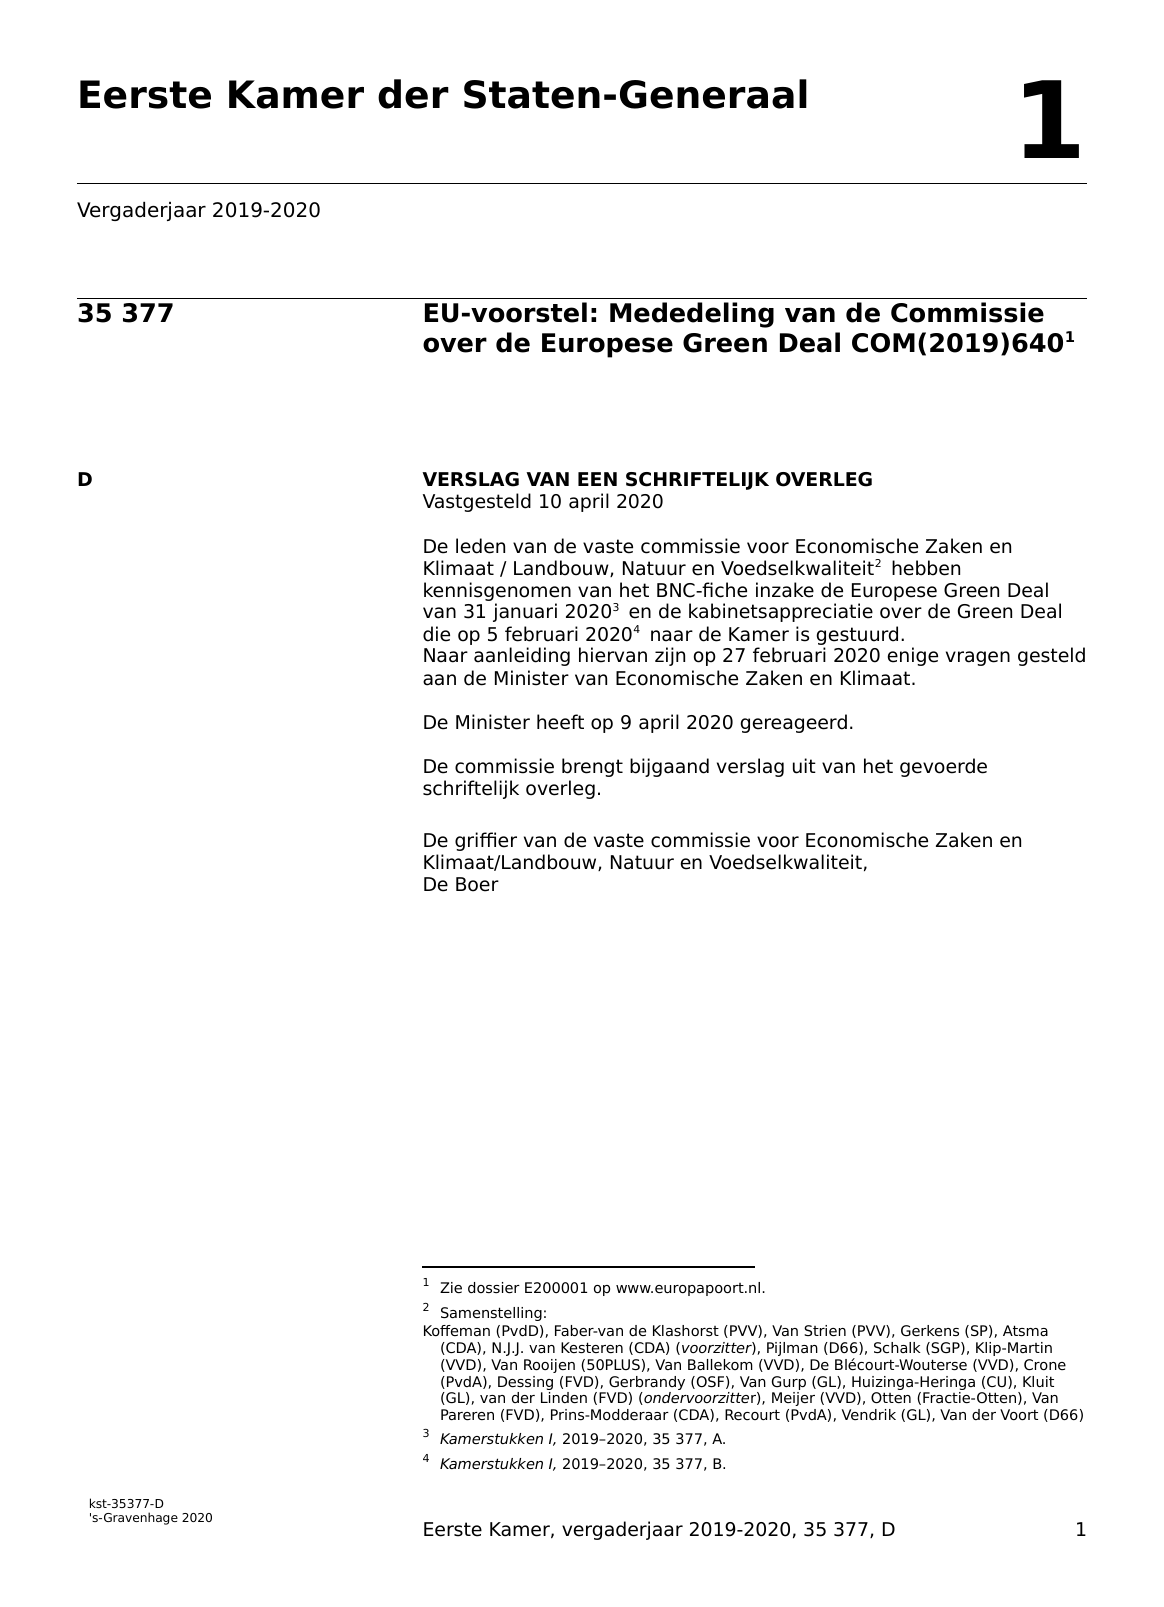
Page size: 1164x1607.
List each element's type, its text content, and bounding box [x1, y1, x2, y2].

text Koffeman (PvdD), Faber-van de Klashorst (PVV), Van Strien (PVV), Gerkens (SP), Atsma (CDA), N.J.J. van Kesteren (CDA) (voorzitter), Pijlman (D66), Schalk (SGP), Klip-Martin (VVD), Van Rooijen (50PLUS), Van Ballekom (VVD), De Blécourt-Wouterse (VVD), Crone (PvdA), Dessing (FVD), Gerbrandy (OSF), Van Gurp (GL), Huizinga-Heringa (CU), Kluit (GL), van der Linden (FVD) (ondervoorzitter), Meijer (VVD), Otten (Fractie-Otten), Van Pareren (FVD), Prins-Modderaar (CDA), Recourt (PvdA), Vendrik (GL), Van der Voort (D66) [422, 1323, 1087, 1424]
text Naar aanleiding hiervan zijn op 27 februari 2020 enige vragen gesteld aan de Minister van Economische Zaken en Klimaat. [422, 645, 1087, 689]
text Kamerstukken I, 2019–2020, 35 377, A. [422, 1427, 1087, 1449]
text Vastgesteld 10 april 2020 [422, 491, 1087, 513]
text De Minister heeft op 9 april 2020 gereageerd. [422, 712, 1087, 733]
table_header Eerste Kamer der Staten-Generaal [77, 59, 886, 183]
text De commissie brengt bijgaand verslag uit van het gevoerde schriftelijk overleg. [422, 756, 1087, 800]
subtitle 35 377 EU-voorstel: Mededeling van de Commissie over de Europese Green Deal COM(2019)640 [77, 299, 1087, 358]
text 's-Gravenhage 2020 [88, 1511, 323, 1525]
text Zie dossier E200001 op www.europapoort.nl. [422, 1276, 1087, 1298]
text De leden van de vaste commissie voor Economische Zaken en Klimaat / Landbouw, Natuur en Voedselkwaliteit hebben kennisgenomen van het BNC-fiche inzake de Europese Green Deal van 31 januari 2020 en de kabinetsappreciatie over de Green Deal die op 5 februari 2020 naar de Kamer is gestuurd. [422, 536, 1087, 645]
text Samenstelling: [422, 1301, 1087, 1323]
subtitle D VERSLAG VAN EEN SCHRIFTELIJK OVERLEG [77, 469, 1087, 491]
table_cell Vergaderjaar 2019-2020 [77, 184, 1087, 298]
text De griffier van de vaste commissie voor Economische Zaken en Klimaat/Landbouw, Natuur en Voedselkwaliteit, De Boer [422, 830, 1087, 896]
table_header 1 [886, 59, 1087, 183]
text Kamerstukken I, 2019–2020, 35 377, B. [422, 1452, 1087, 1474]
text kst-35377-D [88, 1497, 323, 1511]
